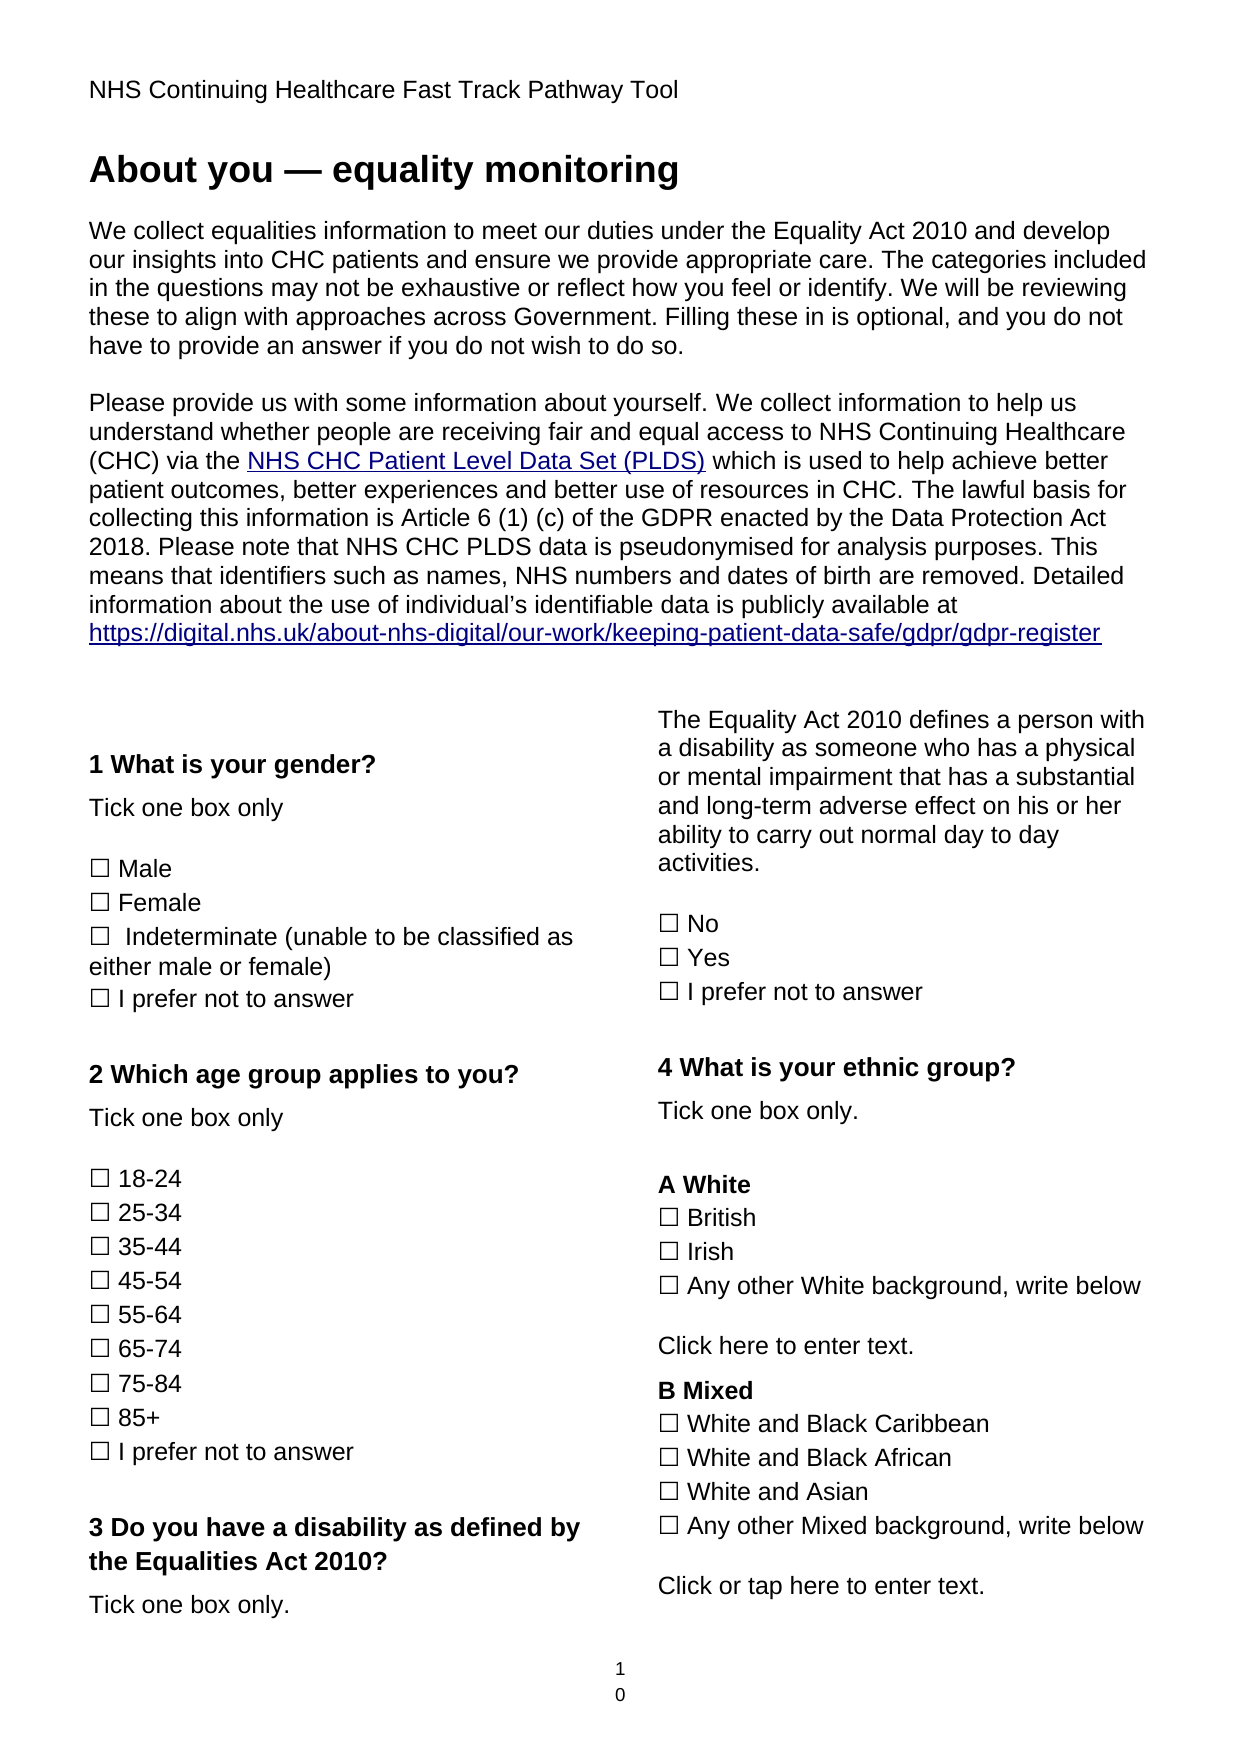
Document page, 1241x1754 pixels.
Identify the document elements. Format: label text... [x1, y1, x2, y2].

text Tick one box only. [89, 1590, 583, 1619]
subtitle A White [658, 1166, 1152, 1200]
text ☐ 25-34 [89, 1195, 583, 1229]
text ☐ Female [89, 884, 583, 918]
text We collect equalities information to meet our duties under the Equality Act 2010 and develop our insights into CHC patients and ensure we provide appropriate care. The categories included in the questions may not be exhaustive or reflect how you feel or identify. We will be reviewing these to align with approaches across Government. Filling these in is optional, and you do not have to provide an answer if you do not wish to do so. [89, 216, 1152, 359]
text ☐ White and Black African [658, 1440, 1152, 1474]
text ☐ I prefer not to answer [89, 981, 583, 1015]
text ☐ I prefer not to answer [89, 1433, 583, 1467]
subtitle B Mixed [658, 1372, 1152, 1406]
text ☐ 55-64 [89, 1297, 583, 1331]
text ☐ Any other White background, write below [658, 1268, 1152, 1302]
subtitle About you — equality monitoring [89, 148, 1152, 191]
text Please provide us with some information about yourself. We collect information to help us understand whether people are receiving fair and equal access to NHS Continuing Healthcare (CHC) via the NHS CHC Patient Level Data Set (PLDS) which is used to help achieve better patient outcomes, better experiences and better use of resources in CHC. The lawful basis for collecting this information is Article 6 (1) (c) of the GDPR enacted by the Data Protection Act 2018. Please note that NHS CHC PLDS data is pseudonymised for analysis purposes. This means that identifiers such as names, NHS numbers and dates of birth are removed. Detailed information about the use of individual’s identifiable data is publicly available at https://digital.nhs.uk/about-nhs-digital/our-work/keeping-patient-data-safe/gdpr/gdpr-register [89, 388, 1152, 647]
text ☐ 85+ [89, 1399, 583, 1433]
text ☐ 18-24 [89, 1161, 583, 1195]
text Tick one box only [89, 793, 583, 821]
text ☐ Any other Mixed background, write below [658, 1508, 1152, 1542]
text ☐ No [658, 906, 1152, 940]
text ☐ Male [89, 850, 583, 884]
text ☐ 75-84 [89, 1365, 583, 1399]
text Click here to enter text. [658, 1331, 1152, 1359]
text ☐ I prefer not to answer [658, 974, 1152, 1008]
text Tick one box only. [658, 1096, 1152, 1125]
text ☐ Yes [658, 940, 1152, 974]
text ☐ 45-54 [89, 1263, 583, 1297]
text ☐ Indeterminate (unable to be classified as either male or female) [89, 918, 583, 981]
text The Equality Act 2010 defines a person with a disability as someone who has a physical or mental impairment that has a substantial and long-term adverse effect on his or her ability to carry out normal day to day activities. [658, 704, 1152, 877]
text ☐ 65-74 [89, 1331, 583, 1365]
subtitle 3 Do you have a disability as defined by the Equalities Act 2010? [89, 1509, 583, 1577]
text ☐ Irish [658, 1234, 1152, 1268]
text ☐ British [658, 1200, 1152, 1234]
subtitle 4 What is your ethnic group? [658, 1049, 1152, 1084]
text ☐ White and Asian [658, 1474, 1152, 1508]
text ☐ White and Black Caribbean [658, 1406, 1152, 1440]
subtitle 2 Which age group applies to you? [89, 1056, 583, 1091]
text Tick one box only [89, 1103, 583, 1132]
text ☐ 35-44 [89, 1229, 583, 1263]
text Click or tap here to enter text. [658, 1571, 1152, 1599]
subtitle 1 What is your gender? [89, 746, 583, 780]
